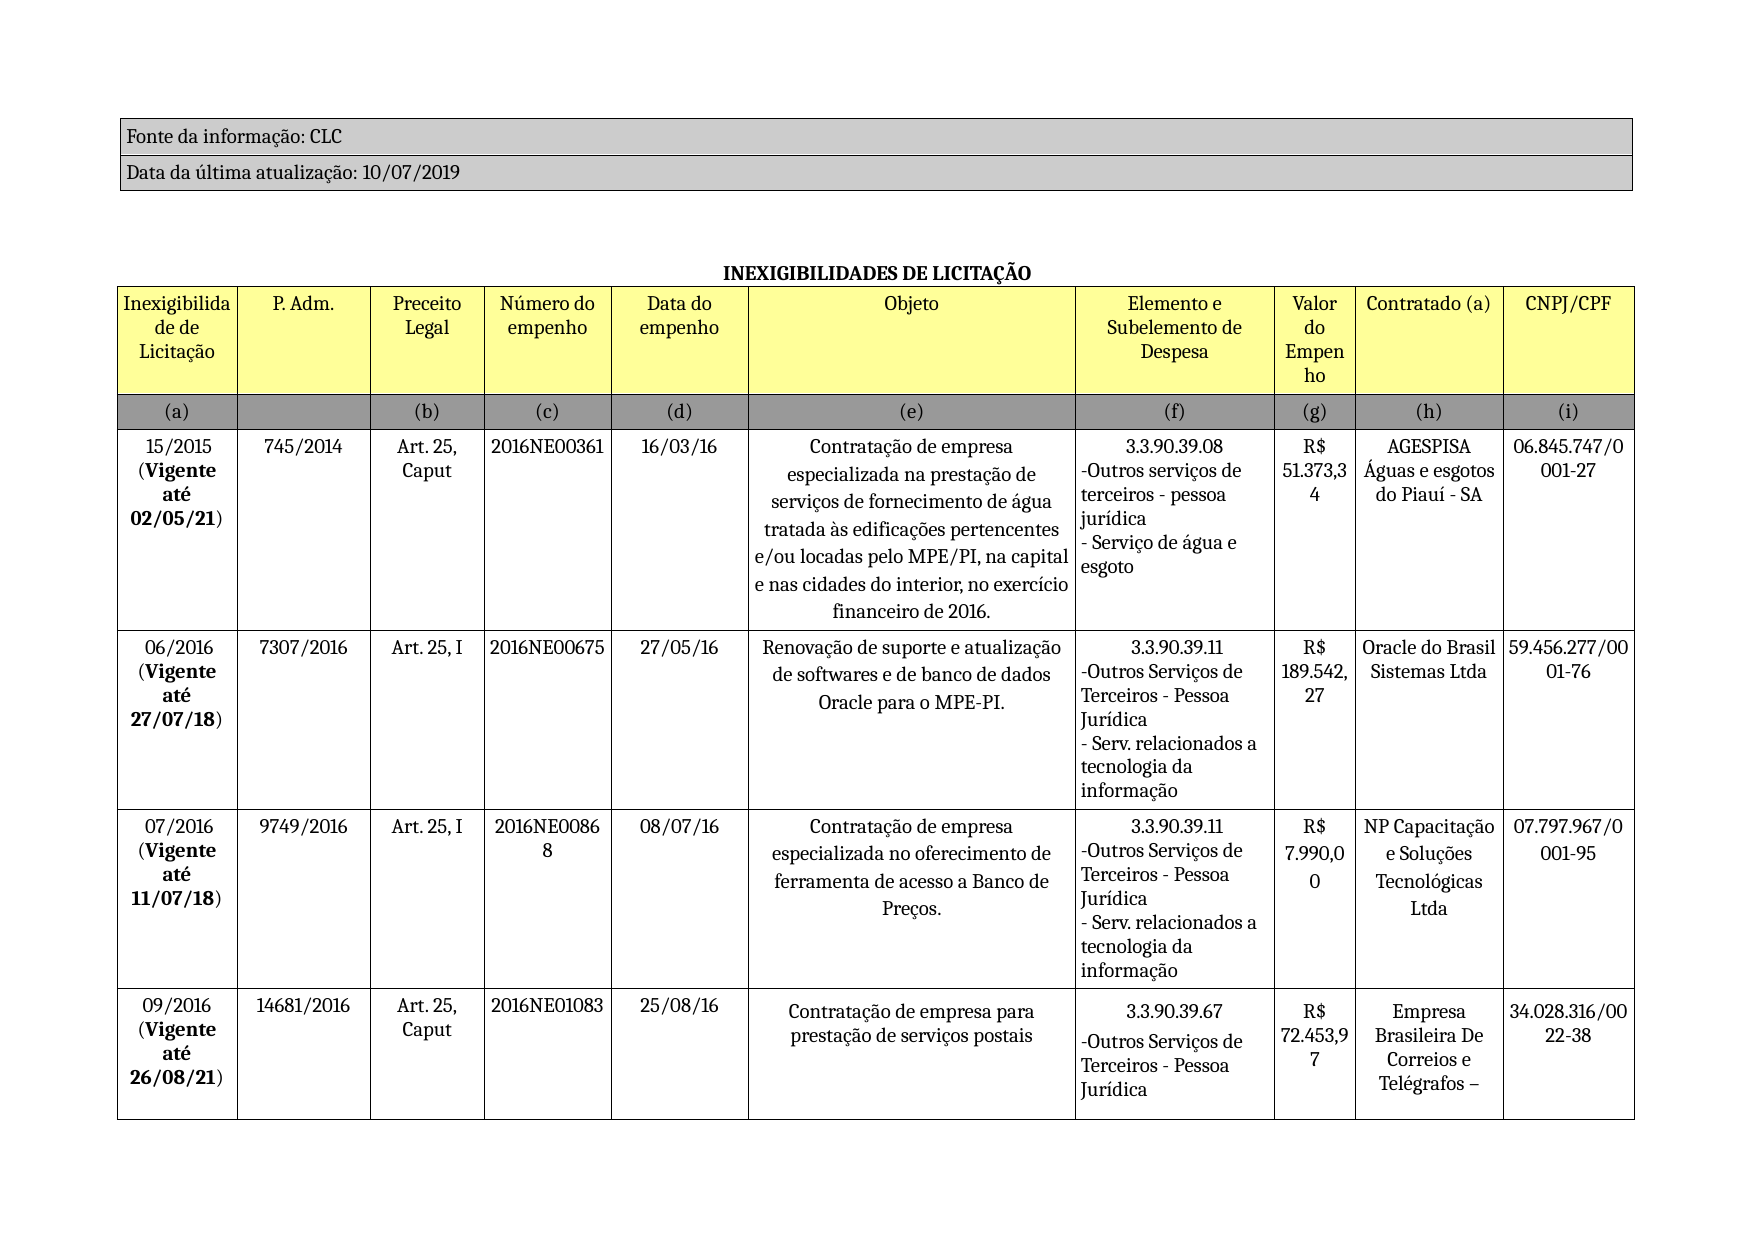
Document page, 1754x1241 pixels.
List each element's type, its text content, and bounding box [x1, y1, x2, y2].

table_cell Contratação de empresa especializada na prestação de serviços de fornecimento de água tratada às edificações pertencentes e/ou locadas pelo MPE/PI, na capital e nas cidades do interior, no exercício financeiro de 2016. [749, 430, 1075, 629]
table_cell R$ 51.373,34 [1275, 430, 1355, 629]
table_cell 2016NE00675 [485, 631, 611, 809]
table_cell Art. 25, Caput [371, 989, 484, 1119]
table_cell 2016NE01083 [485, 989, 611, 1119]
table_cell Contratação de empresa especializada no oferecimento de ferramenta de acesso a Banco de Preços. [749, 810, 1075, 988]
table_cell 16/03/16 [612, 430, 748, 629]
table_cell 2016NE00361 [485, 430, 611, 629]
table_cell (a) [118, 395, 237, 429]
table_cell R$ 189.542,27 [1275, 631, 1355, 809]
table_cell (f) [1076, 395, 1274, 429]
table_header Inexigibilidade de Licitação [118, 287, 237, 393]
table_header Valor do Empenho [1275, 287, 1355, 393]
table_cell 3.3.90.39.11 -Outros Serviços de Terceiros - Pessoa Jurídica - Serv. relacionados a tecnologia da informação [1076, 810, 1274, 988]
table_cell Contratação de empresa para prestação de serviços postais [749, 989, 1075, 1119]
table_header Data do empenho [612, 287, 748, 393]
table_cell AGESPISA Águas e esgotos do Piauí - SA [1356, 430, 1503, 629]
table_cell Data da última atualização: 10/07/2019 [121, 156, 1632, 190]
table_cell (g) [1275, 395, 1355, 429]
table_header CNPJ/CPF [1504, 287, 1634, 393]
table_cell (b) [371, 395, 484, 429]
table_cell Art. 25, Caput [371, 430, 484, 629]
table_cell Renovação de suporte e atualização de softwares e de banco de dados Oracle para o MPE-PI. [749, 631, 1075, 809]
table_cell R$ 72.453,97 [1275, 989, 1355, 1119]
table_header Objeto [749, 287, 1075, 393]
table_cell Fonte da informação: CLC [121, 119, 1632, 154]
table_cell 25/08/16 [612, 989, 748, 1119]
table_cell R$ 7.990,00 [1275, 810, 1355, 988]
table_cell NP Capacitação e Soluções Tecnológicas Ltda [1356, 810, 1503, 988]
table_header Elemento e Subelemento de Despesa [1076, 287, 1274, 393]
table_cell Art. 25, I [371, 631, 484, 809]
table_cell 06.845.747/0001-27 [1504, 430, 1634, 629]
table_cell 9749/2016 [238, 810, 370, 988]
table_cell 745/2014 [238, 430, 370, 629]
table_header Preceito Legal [371, 287, 484, 393]
table_cell 59.456.277/0001-76 [1504, 631, 1634, 809]
text INEXIGIBILIDADES DE LICITAÇÃO [118, 262, 1636, 286]
table_cell (i) [1504, 395, 1634, 429]
table_cell 3.3.90.39.08 -Outros serviços de terceiros - pessoa jurídica - Serviço de água e esgoto [1076, 430, 1274, 629]
table_cell 27/05/16 [612, 631, 748, 809]
table_cell (h) [1356, 395, 1503, 429]
table_cell (c) [485, 395, 611, 429]
table_cell (e) [749, 395, 1075, 429]
table_cell 09/2016 (Vigente até 26/08/21) [118, 989, 237, 1119]
table_cell 08/07/16 [612, 810, 748, 988]
table_cell 06/2016 (Vigente até 27/07/18) [118, 631, 237, 809]
table_cell Art. 25, I [371, 810, 484, 988]
table_cell [238, 395, 370, 429]
table_cell 7307/2016 [238, 631, 370, 809]
table_cell Oracle do Brasil Sistemas Ltda [1356, 631, 1503, 809]
table_cell 14681/2016 [238, 989, 370, 1119]
table_cell 15/2015 (Vigente até 02/05/21) [118, 430, 237, 629]
table_cell 3.3.90.39.67 -Outros Serviços de Terceiros - Pessoa Jurídica [1076, 989, 1274, 1119]
table_cell 07/2016 (Vigente até 11/07/18) [118, 810, 237, 988]
table_cell Empresa Brasileira De Correios e Telégrafos – [1356, 989, 1503, 1119]
table_cell (d) [612, 395, 748, 429]
table_header P. Adm. [238, 287, 370, 393]
table_header Contratado (a) [1356, 287, 1503, 393]
table_cell 07.797.967/0001-95 [1504, 810, 1634, 988]
table_cell 34.028.316/0022-38 [1504, 989, 1634, 1119]
table_cell 3.3.90.39.11 -Outros Serviços de Terceiros - Pessoa Jurídica - Serv. relacionados a tecnologia da informação [1076, 631, 1274, 809]
table_cell 2016NE00868 [485, 810, 611, 988]
table_header Número do empenho [485, 287, 611, 393]
